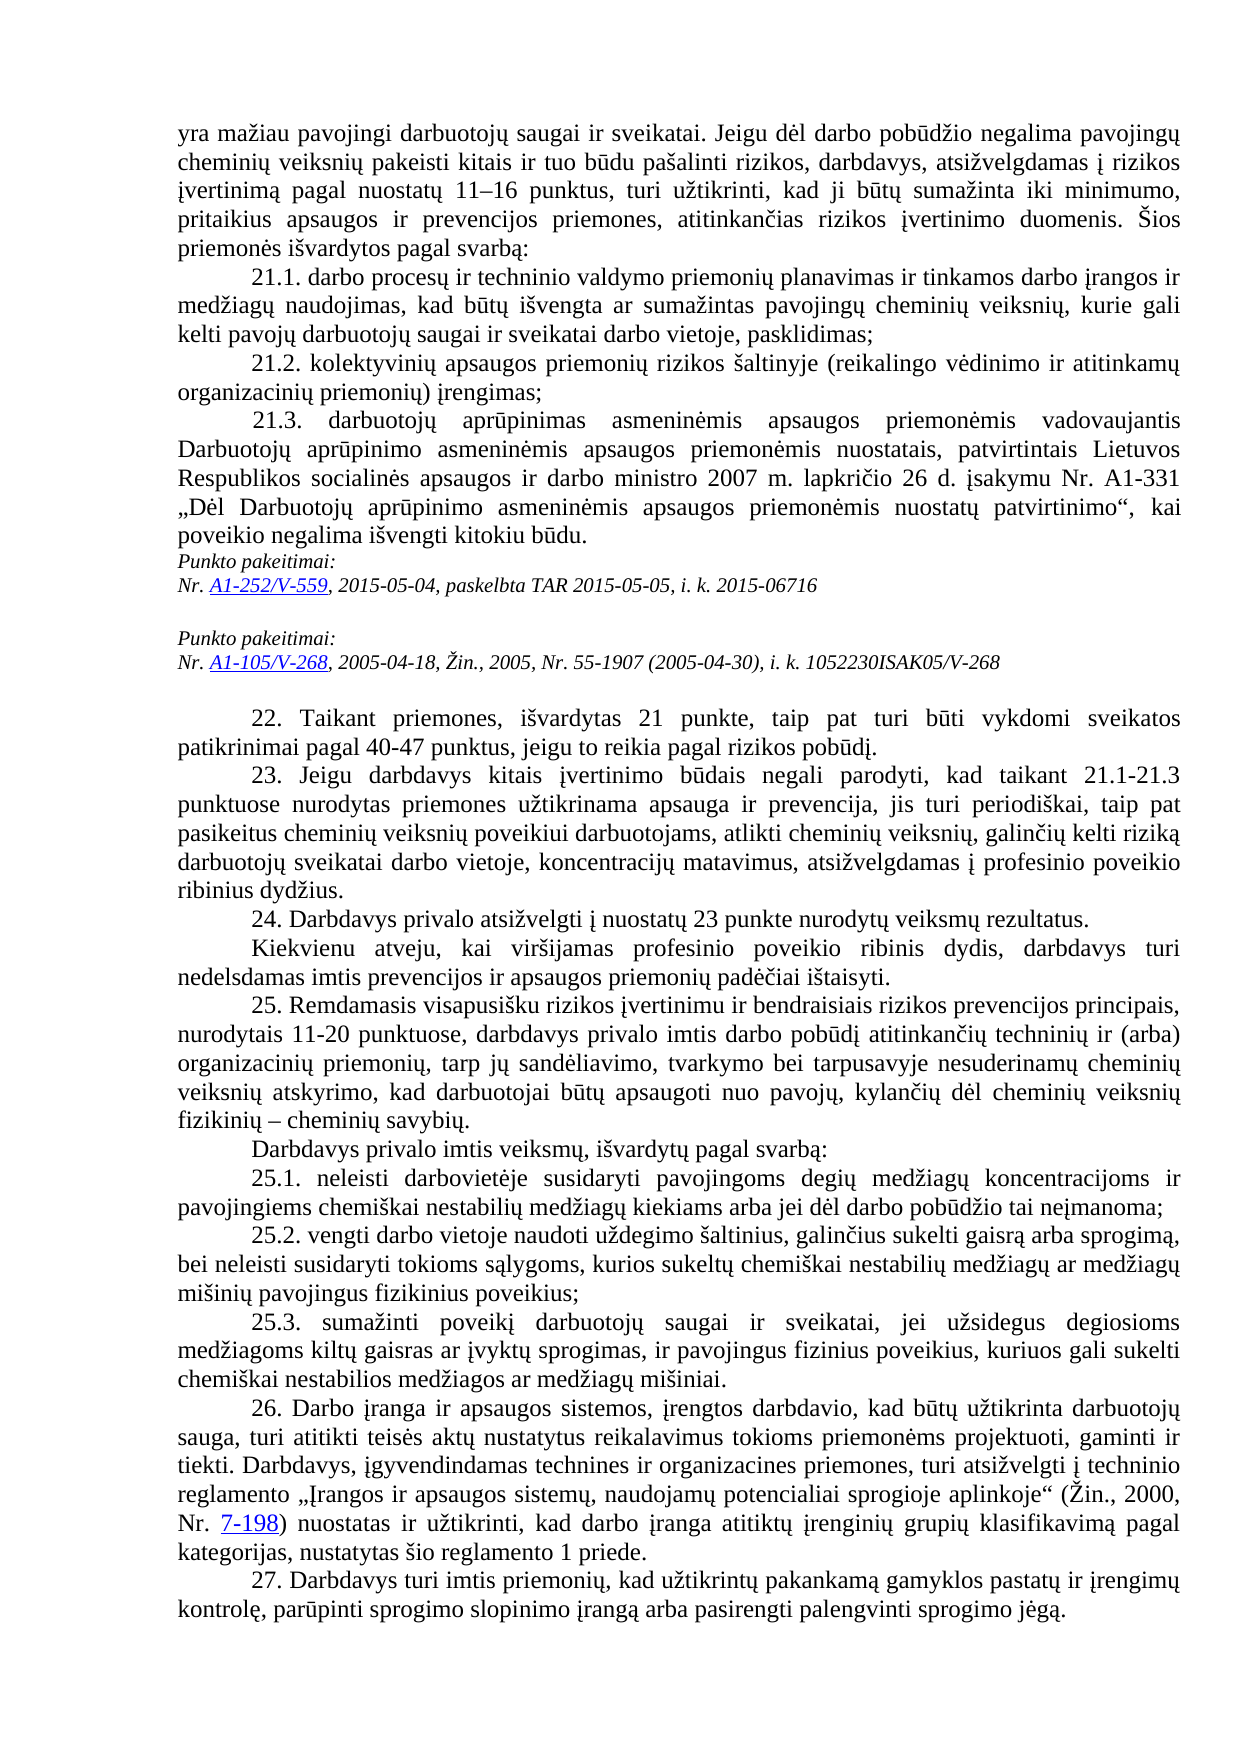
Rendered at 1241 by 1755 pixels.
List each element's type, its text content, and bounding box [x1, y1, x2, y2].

text Nr. A1-105/V-268, 2005-04-18, Žin., 2005, Nr. 55-1907 (2005-04-30), i. k. 1052230ISAK05/V-268 [177, 650, 1181, 674]
text 24. Darbdavys privalo atsižvelgti į nuostatų 23 punkte nurodytų veiksmų rezultatus. [177, 904, 1181, 933]
text yra mažiau pavojingi darbuotojų saugai ir sveikatai. Jeigu dėl darbo pobūdžio negalima pavojingų cheminių veiksnių pakeisti kitais ir tuo būdu pašalinti rizikos, darbdavys, atsižvelgdamas į rizikos įvertinimą pagal nuostatų 11–16 punktus, turi užtikrinti, kad ji būtų sumažinta iki minimumo, pritaikius apsaugos ir prevencijos priemones, atitinkančias rizikos įvertinimo duomenis. Šios priemonės išvardytos pagal svarbą: [177, 118, 1181, 262]
text 21.3. darbuotojų aprūpinimas asmeninėmis apsaugos priemonėmis vadovaujantis Darbuotojų aprūpinimo asmeninėmis apsaugos priemonėmis nuostatais, patvirtintais Lietuvos Respublikos socialinės apsaugos ir darbo ministro 2007 m. lapkričio 26 d. įsakymu Nr. A1-331 „Dėl Darbuotojų aprūpinimo asmeninėmis apsaugos priemonėmis nuostatų patvirtinimo“, kai poveikio negalima išvengti kitokiu būdu. [177, 406, 1181, 549]
text 25.2. vengti darbo vietoje naudoti uždegimo šaltinius, galinčius sukelti gaisrą arba sprogimą, bei neleisti susidaryti tokioms sąlygoms, kurios sukeltų chemiškai nestabilių medžiagų ar medžiagų mišinių pavojingus fizikinius poveikius; [177, 1221, 1181, 1307]
text Nr. A1-252/V-559, 2015-05-04, paskelbta TAR 2015-05-05, i. k. 2015-06716 [177, 573, 1181, 597]
text 23. Jeigu darbdavys kitais įvertinimo būdais negali parodyti, kad taikant 21.1-21.3 punktuose nurodytas priemones užtikrinama apsauga ir prevencija, jis turi periodiškai, taip pat pasikeitus cheminių veiksnių poveikiui darbuotojams, atlikti cheminių veiksnių, galinčių kelti riziką darbuotojų sveikatai darbo vietoje, koncentracijų matavimus, atsižvelgdamas į profesinio poveikio ribinius dydžius. [177, 761, 1181, 904]
text Punkto pakeitimai: [177, 549, 1181, 573]
text 22. Taikant priemones, išvardytas 21 punkte, taip pat turi būti vykdomi sveikatos patikrinimai pagal 40-47 punktus, jeigu to reikia pagal rizikos pobūdį. [177, 703, 1181, 761]
text 21.2. kolektyvinių apsaugos priemonių rizikos šaltinyje (reikalingo vėdinimo ir atitinkamų organizacinių priemonių) įrengimas; [177, 348, 1181, 406]
text 21.1. darbo procesų ir techninio valdymo priemonių planavimas ir tinkamos darbo įrangos ir medžiagų naudojimas, kad būtų išvengta ar sumažintas pavojingų cheminių veiksnių, kurie gali kelti pavojų darbuotojų saugai ir sveikatai darbo vietoje, pasklidimas; [177, 262, 1181, 348]
text 25.1. neleisti darbovietėje susidaryti pavojingoms degių medžiagų koncentracijoms ir pavojingiems chemiškai nestabilių medžiagų kiekiams arba jei dėl darbo pobūdžio tai neįmanoma; [177, 1163, 1181, 1221]
text Kiekvienu atveju, kai viršijamas profesinio poveikio ribinis dydis, darbdavys turi nedelsdamas imtis prevencijos ir apsaugos priemonių padėčiai ištaisyti. [177, 933, 1181, 991]
text Darbdavys privalo imtis veiksmų, išvardytų pagal svarbą: [177, 1134, 1181, 1163]
text 25. Remdamasis visapusišku rizikos įvertinimu ir bendraisiais rizikos prevencijos principais, nurodytais 11-20 punktuose, darbdavys privalo imtis darbo pobūdį atitinkančių techninių ir (arba) organizacinių priemonių, tarp jų sandėliavimo, tvarkymo bei tarpusavyje nesuderinamų cheminių veiksnių atskyrimo, kad darbuotojai būtų apsaugoti nuo pavojų, kylančių dėl cheminių veiksnių fizikinių – cheminių savybių. [177, 991, 1181, 1134]
text Punkto pakeitimai: [177, 626, 1181, 650]
text 26. Darbo įranga ir apsaugos sistemos, įrengtos darbdavio, kad būtų užtikrinta darbuotojų sauga, turi atitikti teisės aktų nustatytus reikalavimus tokioms priemonėms projektuoti, gaminti ir tiekti. Darbdavys, įgyvendindamas technines ir organizacines priemones, turi atsižvelgti į techninio reglamento „Įrangos ir apsaugos sistemų, naudojamų potencialiai sprogioje aplinkoje“ (Žin., 2000, Nr. 7-198) nuostatas ir užtikrinti, kad darbo įranga atitiktų įrenginių grupių klasifikavimą pagal kategorijas, nustatytas šio reglamento 1 priede. [177, 1393, 1181, 1566]
text 27. Darbdavys turi imtis priemonių, kad užtikrintų pakankamą gamyklos pastatų ir įrengimų kontrolę, parūpinti sprogimo slopinimo įrangą arba pasirengti palengvinti sprogimo jėgą. [177, 1566, 1181, 1623]
text 25.3. sumažinti poveikį darbuotojų saugai ir sveikatai, jei užsidegus degiosioms medžiagoms kiltų gaisras ar įvyktų sprogimas, ir pavojingus fizinius poveikius, kuriuos gali sukelti chemiškai nestabilios medžiagos ar medžiagų mišiniai. [177, 1307, 1181, 1393]
